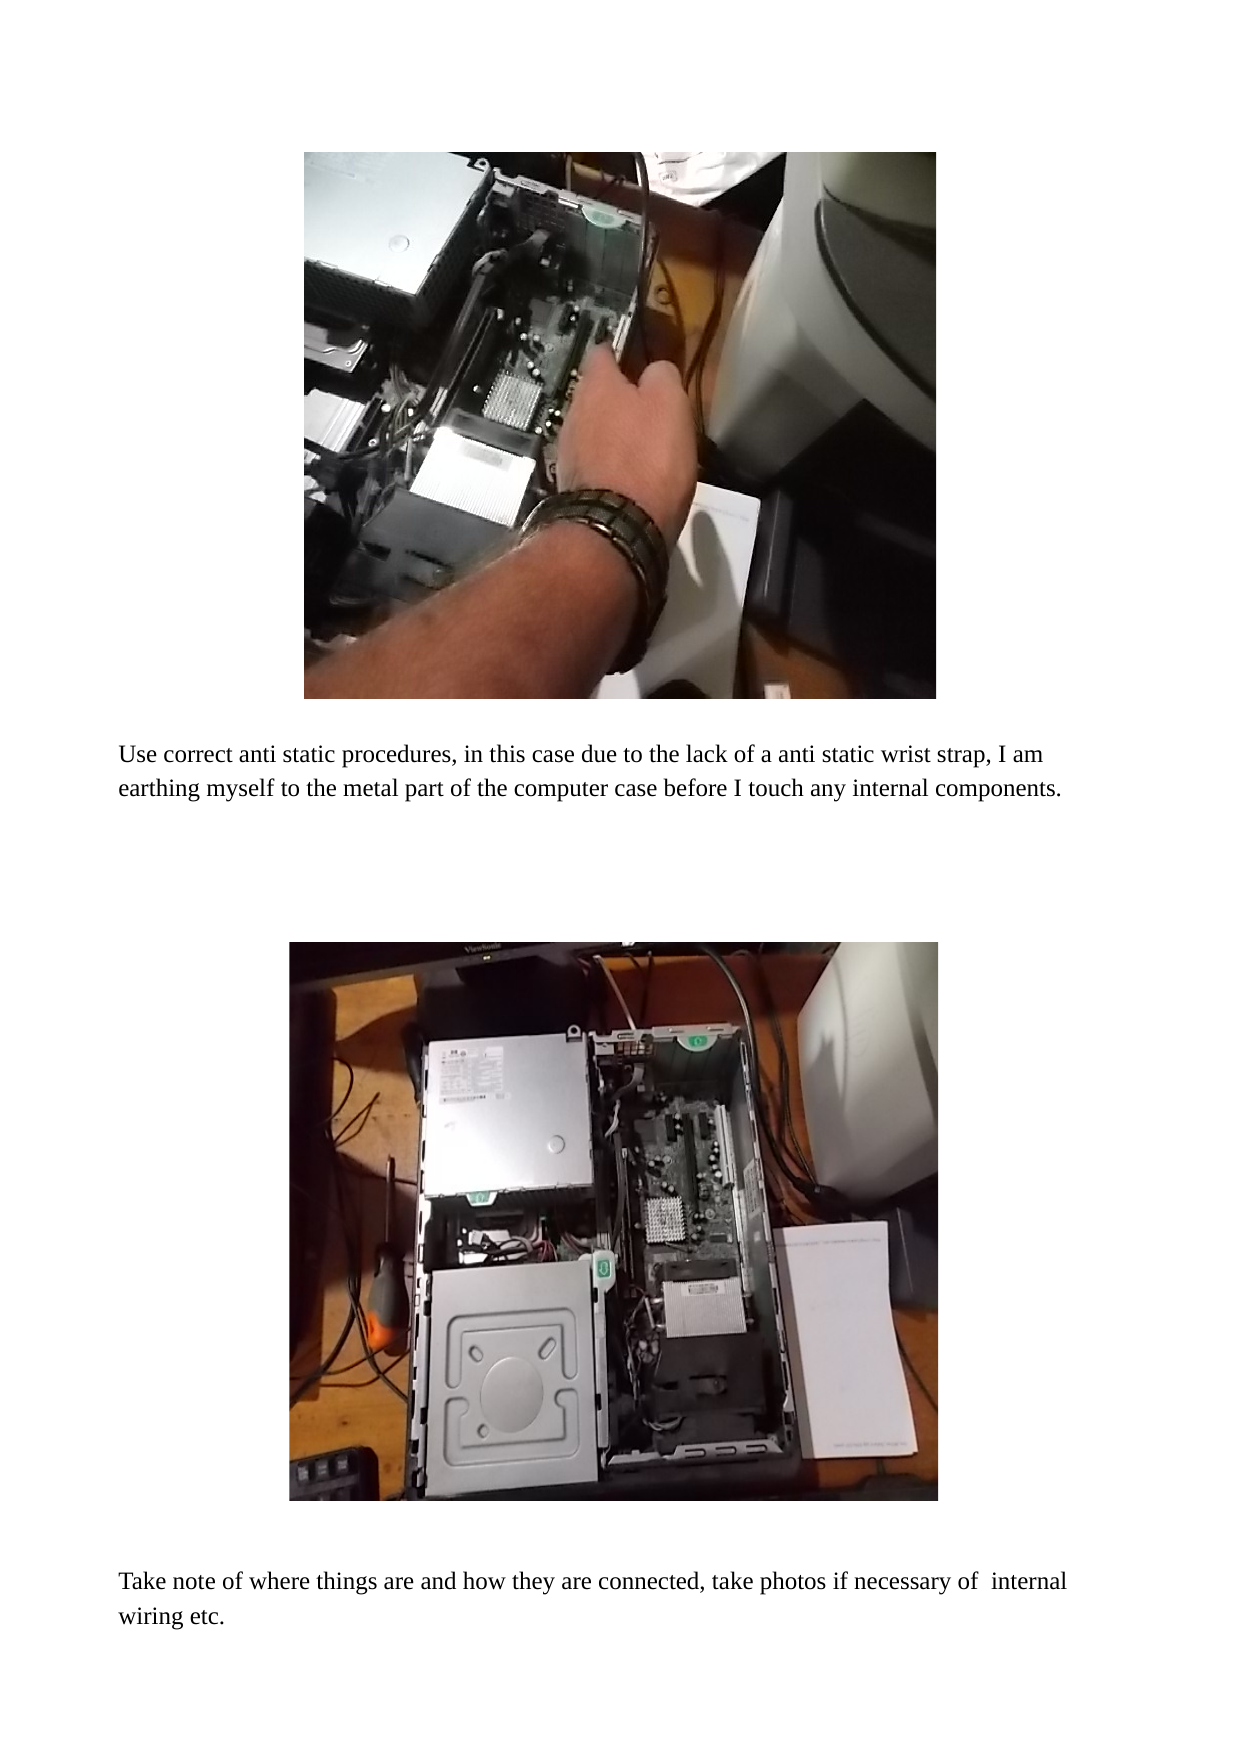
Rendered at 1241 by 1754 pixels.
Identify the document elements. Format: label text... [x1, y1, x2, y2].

text Take note of where things are and how they are connected, take photos if necessary of internal wiring etc. [118, 1566, 1122, 1629]
picture [289, 942, 939, 1501]
text Use correct anti static procedures, in this case due to the lack of a anti static wrist strap, I am earthing myself to the metal part of the computer case before I touch any internal components. [118, 739, 1122, 802]
picture [304, 152, 937, 699]
